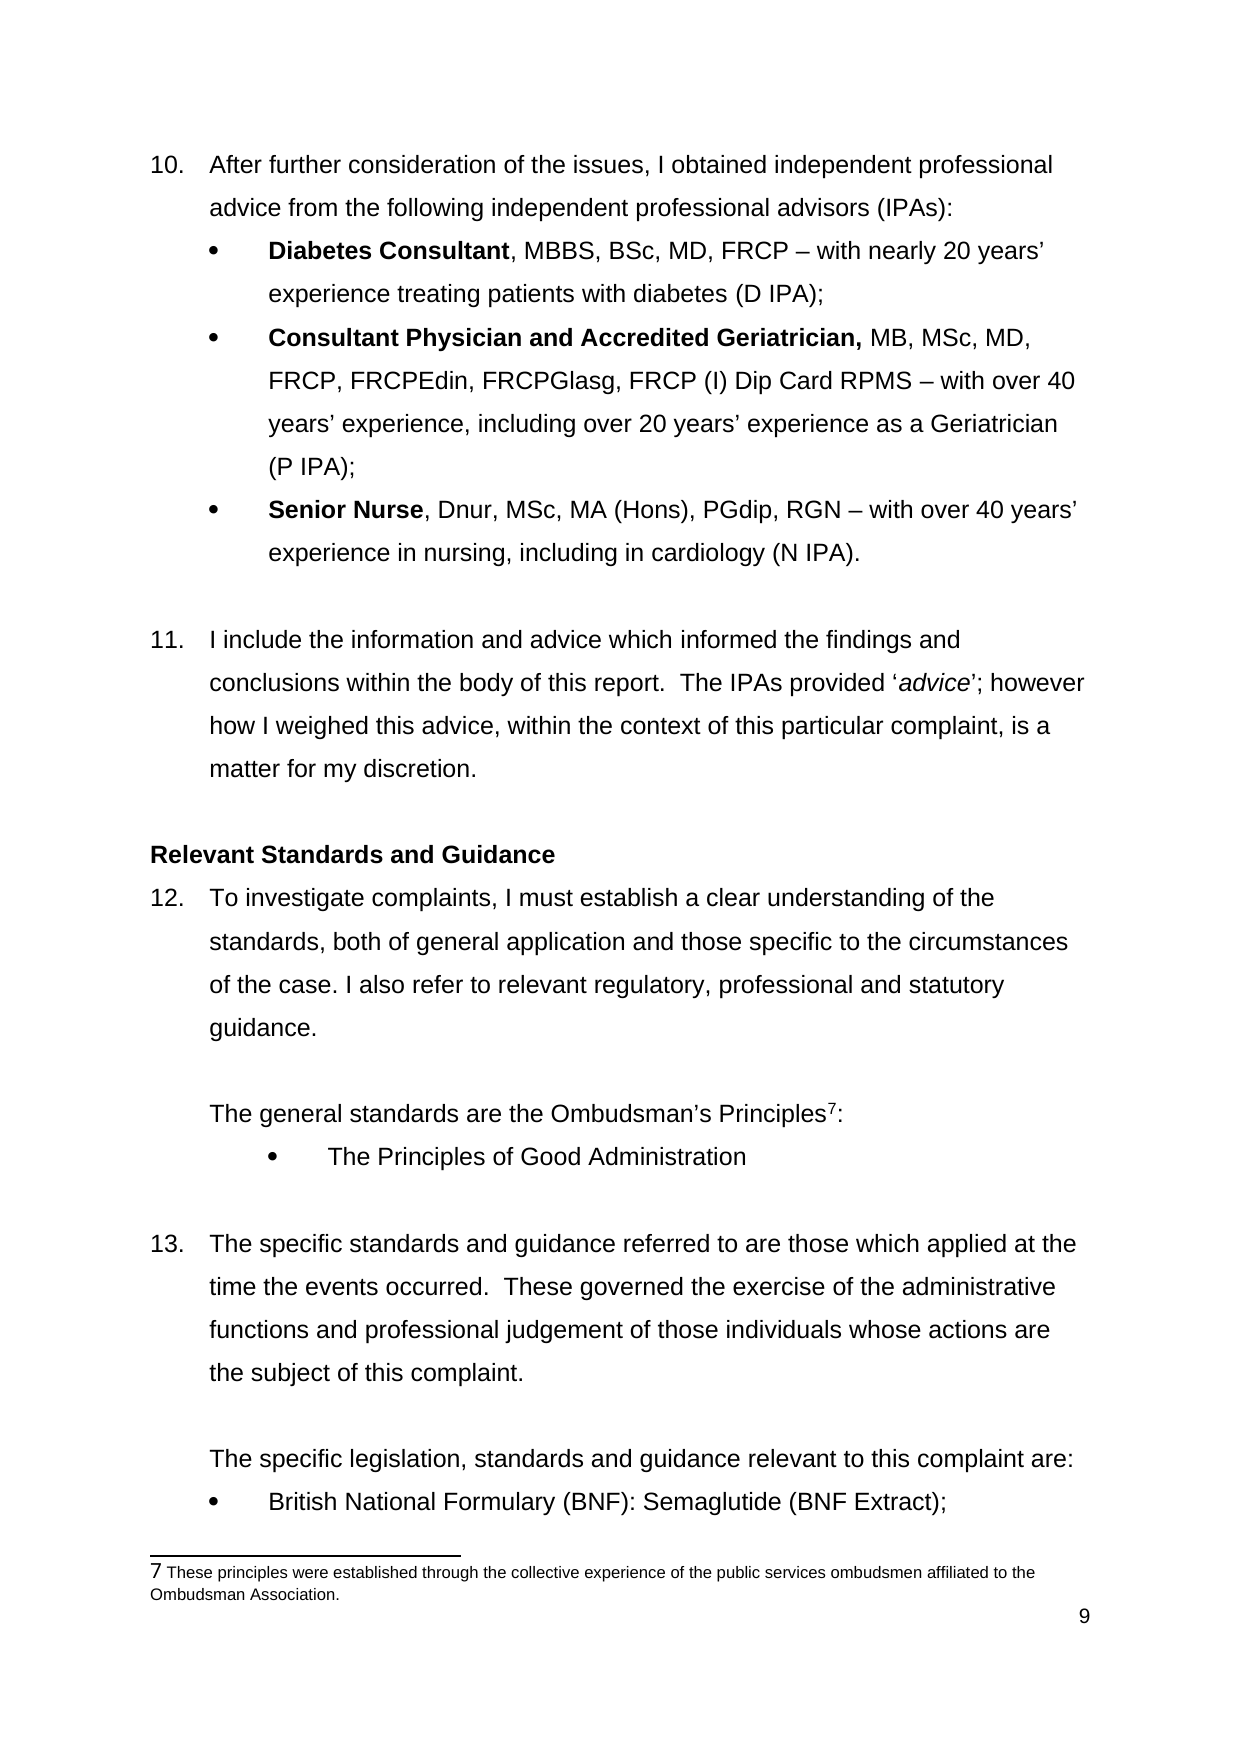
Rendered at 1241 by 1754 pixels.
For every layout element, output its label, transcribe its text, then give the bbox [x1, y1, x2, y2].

list I include the information and advice which informed the findings and conclusions within the body of this report. The IPAs provided ‘advice’; however how I weighed this advice, within the context of this particular complaint, is a matter for my discretion. [150, 625, 1090, 783]
list Senior Nurse, Dnur, MSc, MA (Hons), PGdip, RGN – with over 40 years’ experience in nursing, including in cardiology (N IPA). [209, 495, 1090, 567]
text These principles were established through the collective experience of the public services ombudsmen affiliated to the Ombudsman Association. [150, 1556, 1090, 1604]
list The specific standards and guidance referred to are those which applied at the time the events occurred. These governed the exercise of the administrative functions and professional judgement of those individuals whose actions are the subject of this complaint. [150, 1228, 1090, 1387]
list To investigate complaints, I must establish a clear understanding of the standards, both of general application and those specific to the circumstances of the case. I also refer to relevant regulatory, professional and statutory guidance. [150, 883, 1090, 1042]
text The specific legislation, standards and guidance relevant to this complaint are: [209, 1444, 1090, 1473]
list After further consideration of the issues, I obtained independent professional advice from the following independent professional advisors (IPAs): [150, 150, 1090, 222]
list Consultant Physician and Accredited Geriatrician, MB, MSc, MD, FRCP, FRCPEdin, FRCPGlasg, FRCP (I) Dip Card RPMS – with over 40 years’ experience, including over 20 years’ experience as a Geriatrician (P IPA); [209, 323, 1090, 481]
text Relevant Standards and Guidance [150, 840, 1090, 869]
list Diabetes Consultant, MBBS, BSc, MD, FRCP – with nearly 20 years’ experience treating patients with diabetes (D IPA); [209, 236, 1090, 308]
text The general standards are the Ombudsman’s Principles: [150, 1099, 1090, 1128]
list British National Formulary (BNF): Semaglutide (BNF Extract); [209, 1487, 1090, 1516]
list The Principles of Good Administration [268, 1142, 1090, 1171]
